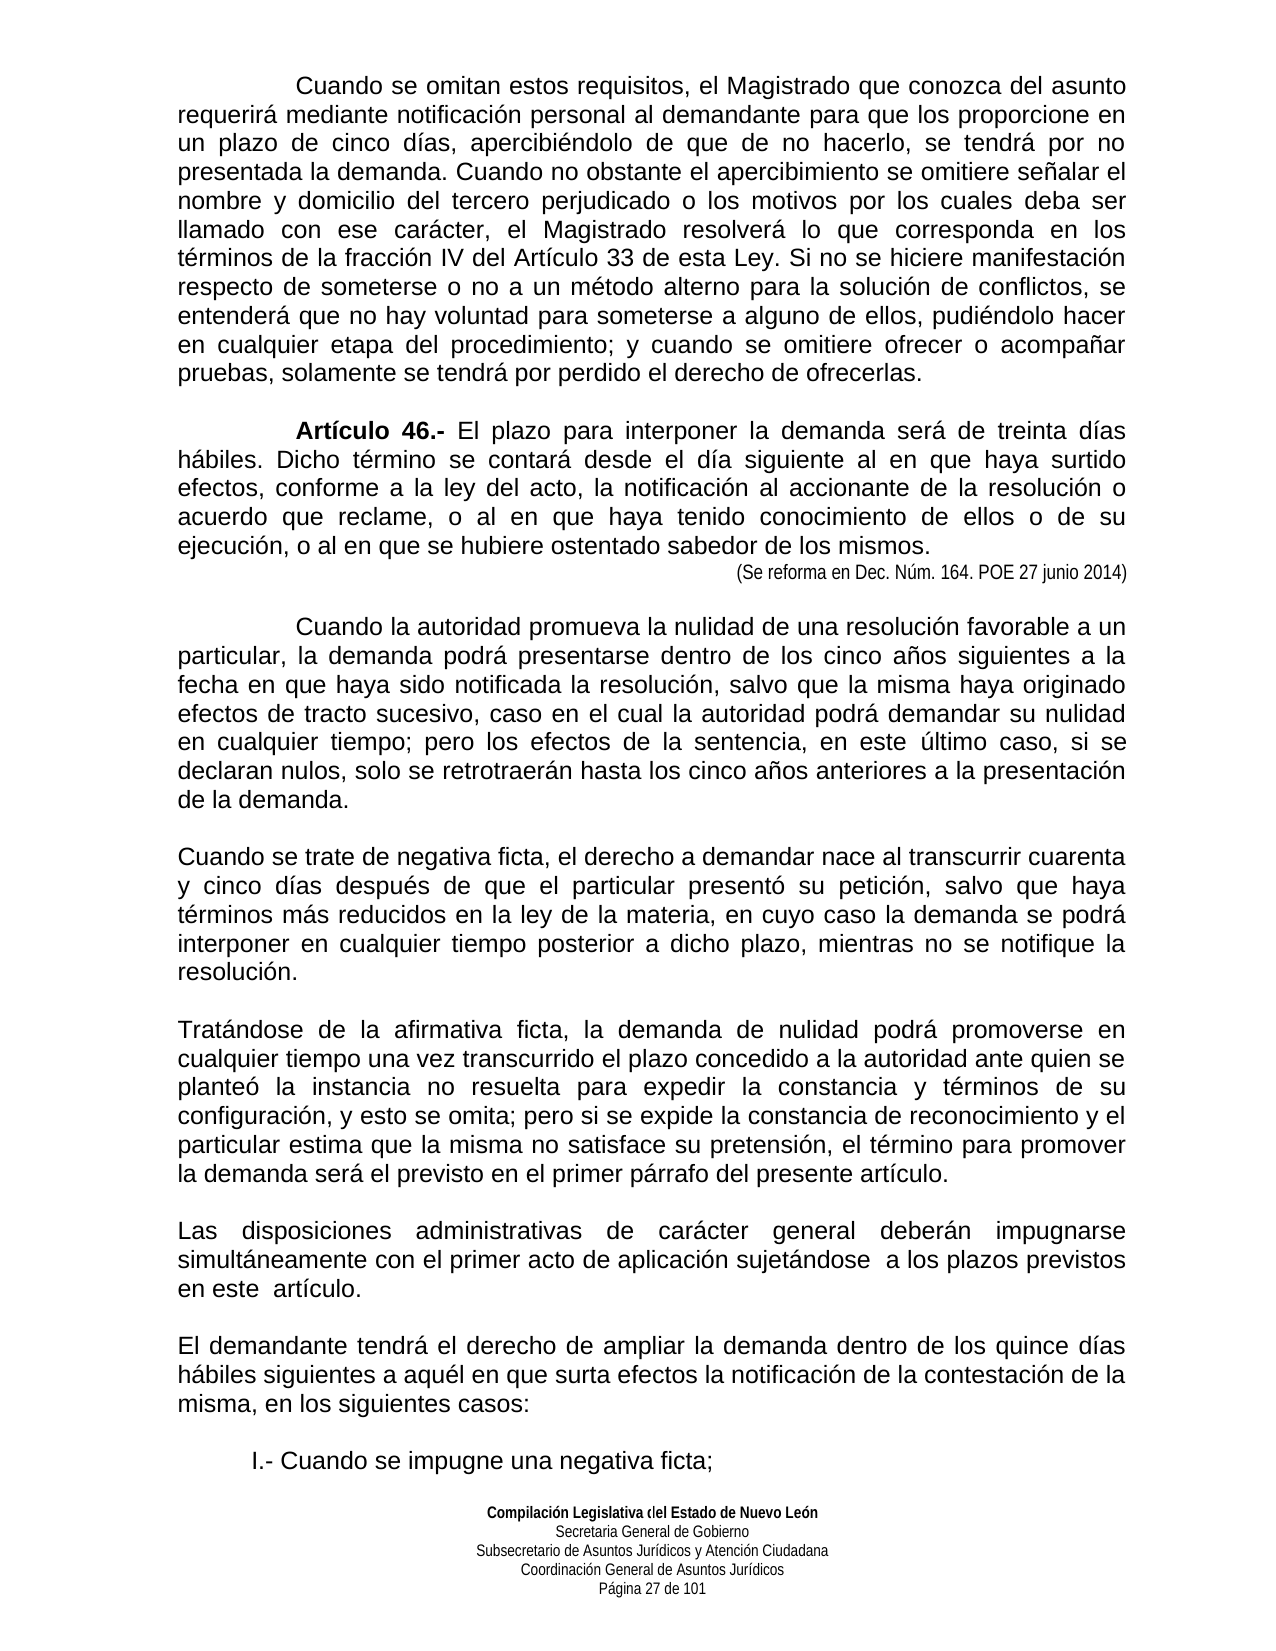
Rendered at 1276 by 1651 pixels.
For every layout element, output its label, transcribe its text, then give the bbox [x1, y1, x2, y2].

text Tratándose de la afirmativa ficta, la demanda de nulidad podrá promoverse en cualquier tiempo una vez transcurrido el plazo concedido a la autoridad ante quien se planteó la instancia no resuelta para expedir la constancia y términos de su configuración, y esto se omita; pero si se expide la constancia de reconocimiento y el particular estima que la misma no satisface su pretensión, el término para promover la demanda será el previsto en el primer párrafo del presente artículo. [177, 1015, 1127, 1187]
text Cuando la autoridad promueva la nulidad de una resolución favorable a un particular, la demanda podrá presentarse dentro de los cinco años siguientes a la fecha en que haya sido notificada la resolución, salvo que la misma haya originado efectos de tracto sucesivo, caso en el cual la autoridad podrá demandar su nulidad en cualquier tiempo; pero los efectos de la sentencia, en este último caso, si se declaran nulos, solo se retrotraerán hasta los cinco años anteriores a la presentación de la demanda. [177, 612, 1127, 813]
text Artículo 46.- El plazo para interponer la demanda será de treinta días hábiles. Dicho término se contará desde el día siguiente al en que haya surtido efectos, conforme a la ley del acto, la notificación al accionante de la resolución o acuerdo que reclame, o al en que haya tenido conocimiento de ellos o de su ejecución, o al en que se hubiere ostentado sabedor de los mismos. [177, 416, 1127, 559]
text Cuando se trate de negativa ficta, el derecho a demandar nace al transcurrir cuarenta y cinco días después de que el particular presentó su petición, salvo que haya términos más reducidos en la ley de la materia, en cuyo caso la demanda se podrá interponer en cualquier tiempo posterior a dicho plazo, mientras no se notifique la resolución. [177, 842, 1127, 986]
text I.- Cuando se impugne una negativa ficta; [251, 1446, 1127, 1475]
text El demandante tendrá el derecho de ampliar la demanda dentro de los quince días hábiles siguientes a aquél en que surta efectos la notificación de la contestación de la misma, en los siguientes casos: [177, 1331, 1127, 1417]
text (Se reforma en Dec. Núm. 164. POE 27 junio 2014) [177, 559, 1127, 583]
text Las disposiciones administrativas de carácter general deberán impugnarse simultáneamente con el primer acto de aplicación sujetándose a los plazos previstos en este artículo. [177, 1216, 1127, 1302]
text Cuando se omitan estos requisitos, el Magistrado que conozca del asunto requerirá mediante notificación personal al demandante para que los proporcione en un plazo de cinco días, apercibiéndolo de que de no hacerlo, se tendrá por no presentada la demanda. Cuando no obstante el apercibimiento se omitiere señalar el nombre y domicilio del tercero perjudicado o los motivos por los cuales deba ser llamado con ese carácter, el Magistrado resolverá lo que corresponda en los términos de la fracción IV del Artículo 33 de esta Ley. Si no se hiciere manifestación respecto de someterse o no a un método alterno para la solución de conflictos, se entenderá que no hay voluntad para someterse a alguno de ellos, pudiéndolo hacer en cualquier etapa del procedimiento; y cuando se omitiere ofrecer o acompañar pruebas, solamente se tendrá por perdido el derecho de ofrecerlas. [177, 71, 1127, 387]
